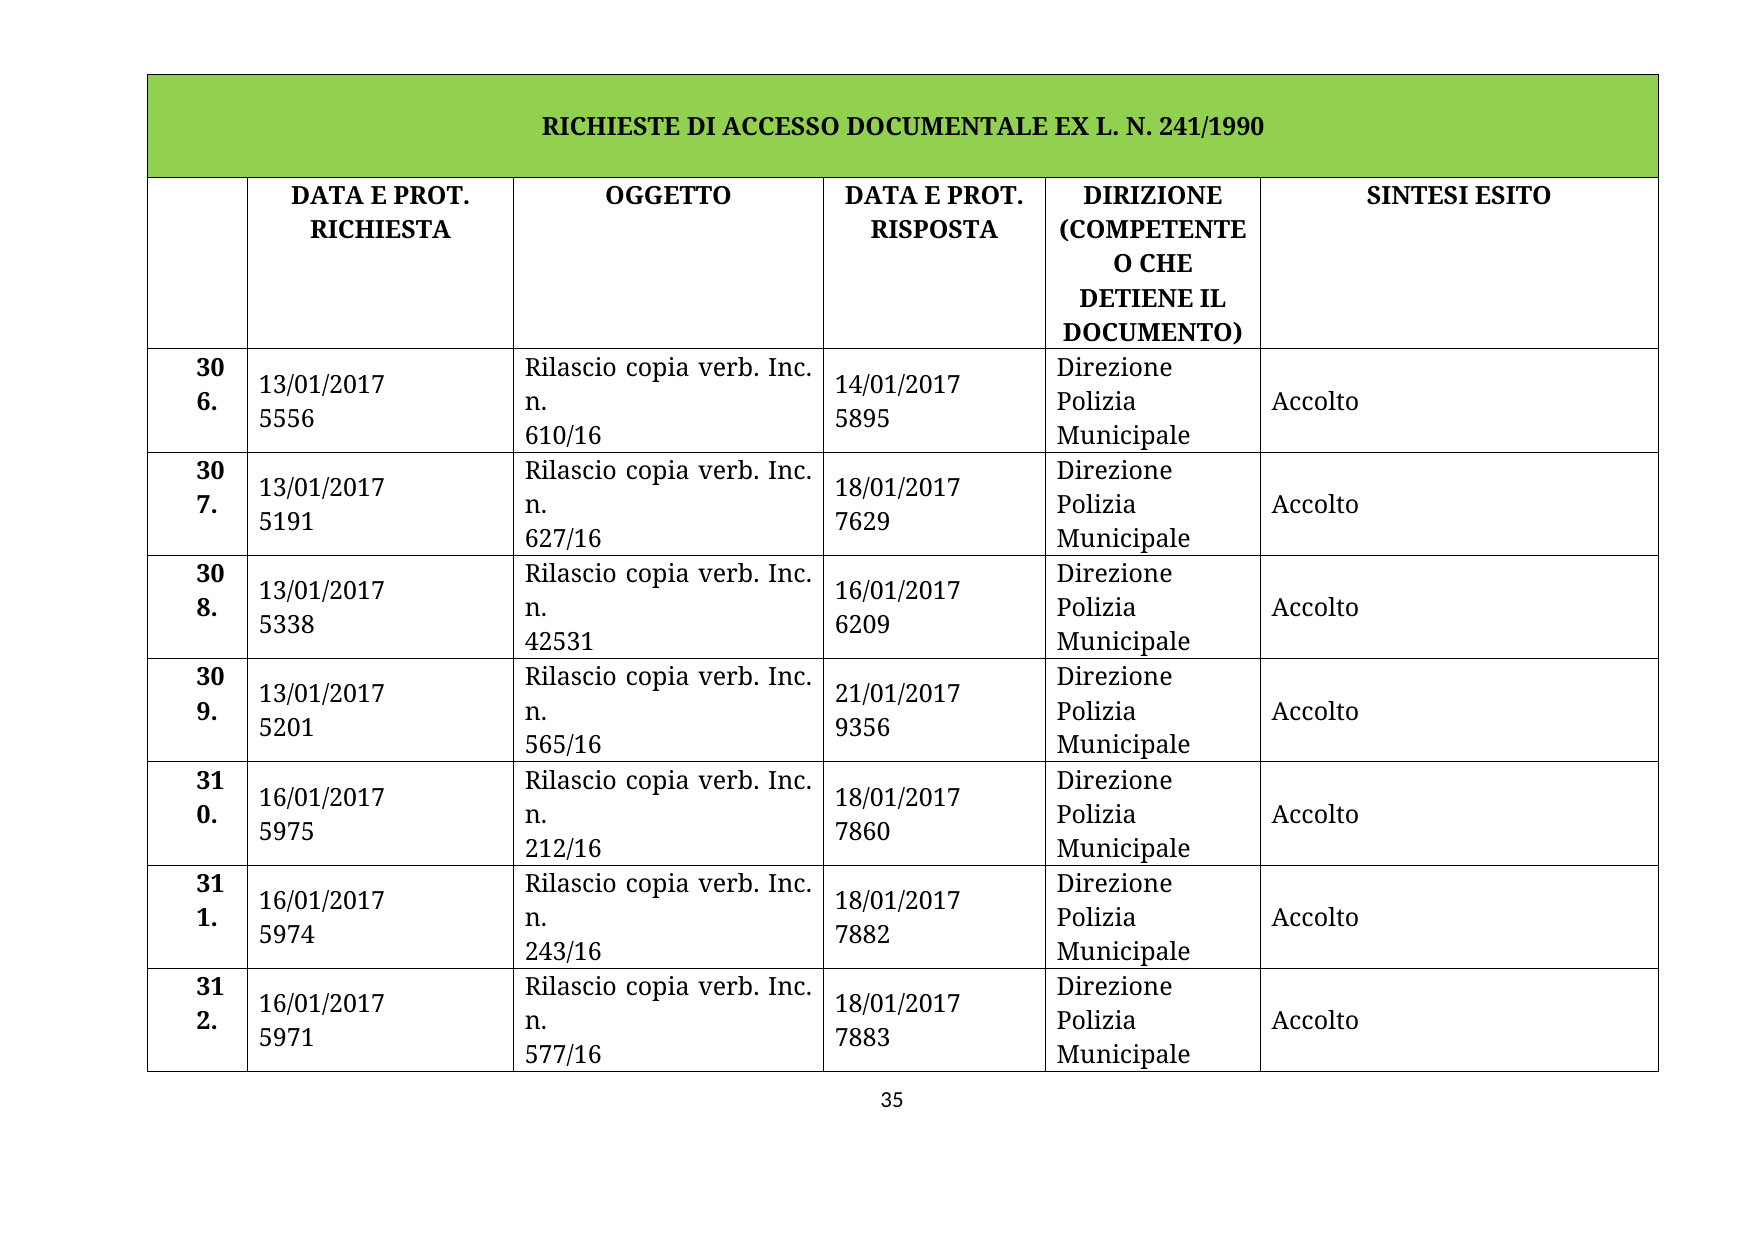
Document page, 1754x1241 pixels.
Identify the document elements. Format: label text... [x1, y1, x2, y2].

table_cell 18/01/2017 7629 [824, 453, 1045, 555]
table_header RICHIESTE DI ACCESSO DOCUMENTALE EX L. N. 241/1990 [148, 75, 1658, 177]
table_cell Rilascio copia verb. Inc. n. 577/16 [514, 969, 823, 1071]
table_cell Rilascio copia verb. Inc. n. 565/16 [514, 659, 823, 761]
table_cell OGGETTO [514, 178, 823, 348]
table_cell Accolto [1261, 349, 1658, 452]
table_cell DATA E PROT. RISPOSTA [824, 178, 1045, 348]
table_cell [148, 178, 247, 348]
table_cell 16/01/2017 5971 [248, 969, 513, 1071]
table_cell 16/01/2017 6209 [824, 556, 1045, 658]
table_cell 16/01/2017 5975 [248, 762, 513, 864]
table_cell 18/01/2017 7860 [824, 762, 1045, 864]
table_cell 13/01/2017 5556 [248, 349, 513, 452]
table_cell [148, 659, 247, 761]
table_cell [148, 453, 247, 555]
table_cell DATA E PROT. RICHIESTA [248, 178, 513, 348]
table_cell 18/01/2017 7883 [824, 969, 1045, 1071]
table_cell Accolto [1261, 659, 1658, 761]
table_cell 13/01/2017 5201 [248, 659, 513, 761]
table_cell 14/01/2017 5895 [824, 349, 1045, 452]
table_cell Accolto [1261, 556, 1658, 658]
table_cell Direzione Polizia Municipale [1046, 349, 1260, 452]
table_cell Accolto [1261, 453, 1658, 555]
table_cell Direzione Polizia Municipale [1046, 453, 1260, 555]
table_cell Direzione Polizia Municipale [1046, 762, 1260, 864]
table_cell Rilascio copia verb. Inc. n. 243/16 [514, 866, 823, 968]
table_cell 21/01/2017 9356 [824, 659, 1045, 761]
table_cell Rilascio copia verb. Inc. n. 212/16 [514, 762, 823, 864]
table_cell Direzione Polizia Municipale [1046, 659, 1260, 761]
table_cell [148, 556, 247, 658]
table_cell [148, 969, 247, 1071]
table_cell Rilascio copia verb. Inc. n. 610/16 [514, 349, 823, 452]
table_cell Accolto [1261, 762, 1658, 864]
table_cell 13/01/2017 5191 [248, 453, 513, 555]
table_cell Direzione Polizia Municipale [1046, 969, 1260, 1071]
table_cell SINTESI ESITO [1261, 178, 1658, 348]
table_cell Accolto [1261, 969, 1658, 1071]
table_cell Accolto [1261, 866, 1658, 968]
table_cell Direzione Polizia Municipale [1046, 556, 1260, 658]
table_cell Direzione Polizia Municipale [1046, 866, 1260, 968]
table_cell Rilascio copia verb. Inc. n. 42531 [514, 556, 823, 658]
table_cell [148, 762, 247, 864]
table_cell 16/01/2017 5974 [248, 866, 513, 968]
table_cell [148, 349, 247, 452]
table_cell Rilascio copia verb. Inc. n. 627/16 [514, 453, 823, 555]
table_cell DIRIZIONE (COMPETENTE O CHE DETIENE IL DOCUMENTO) [1046, 178, 1260, 348]
table_cell [148, 866, 247, 968]
table_cell 13/01/2017 5338 [248, 556, 513, 658]
table_cell 18/01/2017 7882 [824, 866, 1045, 968]
